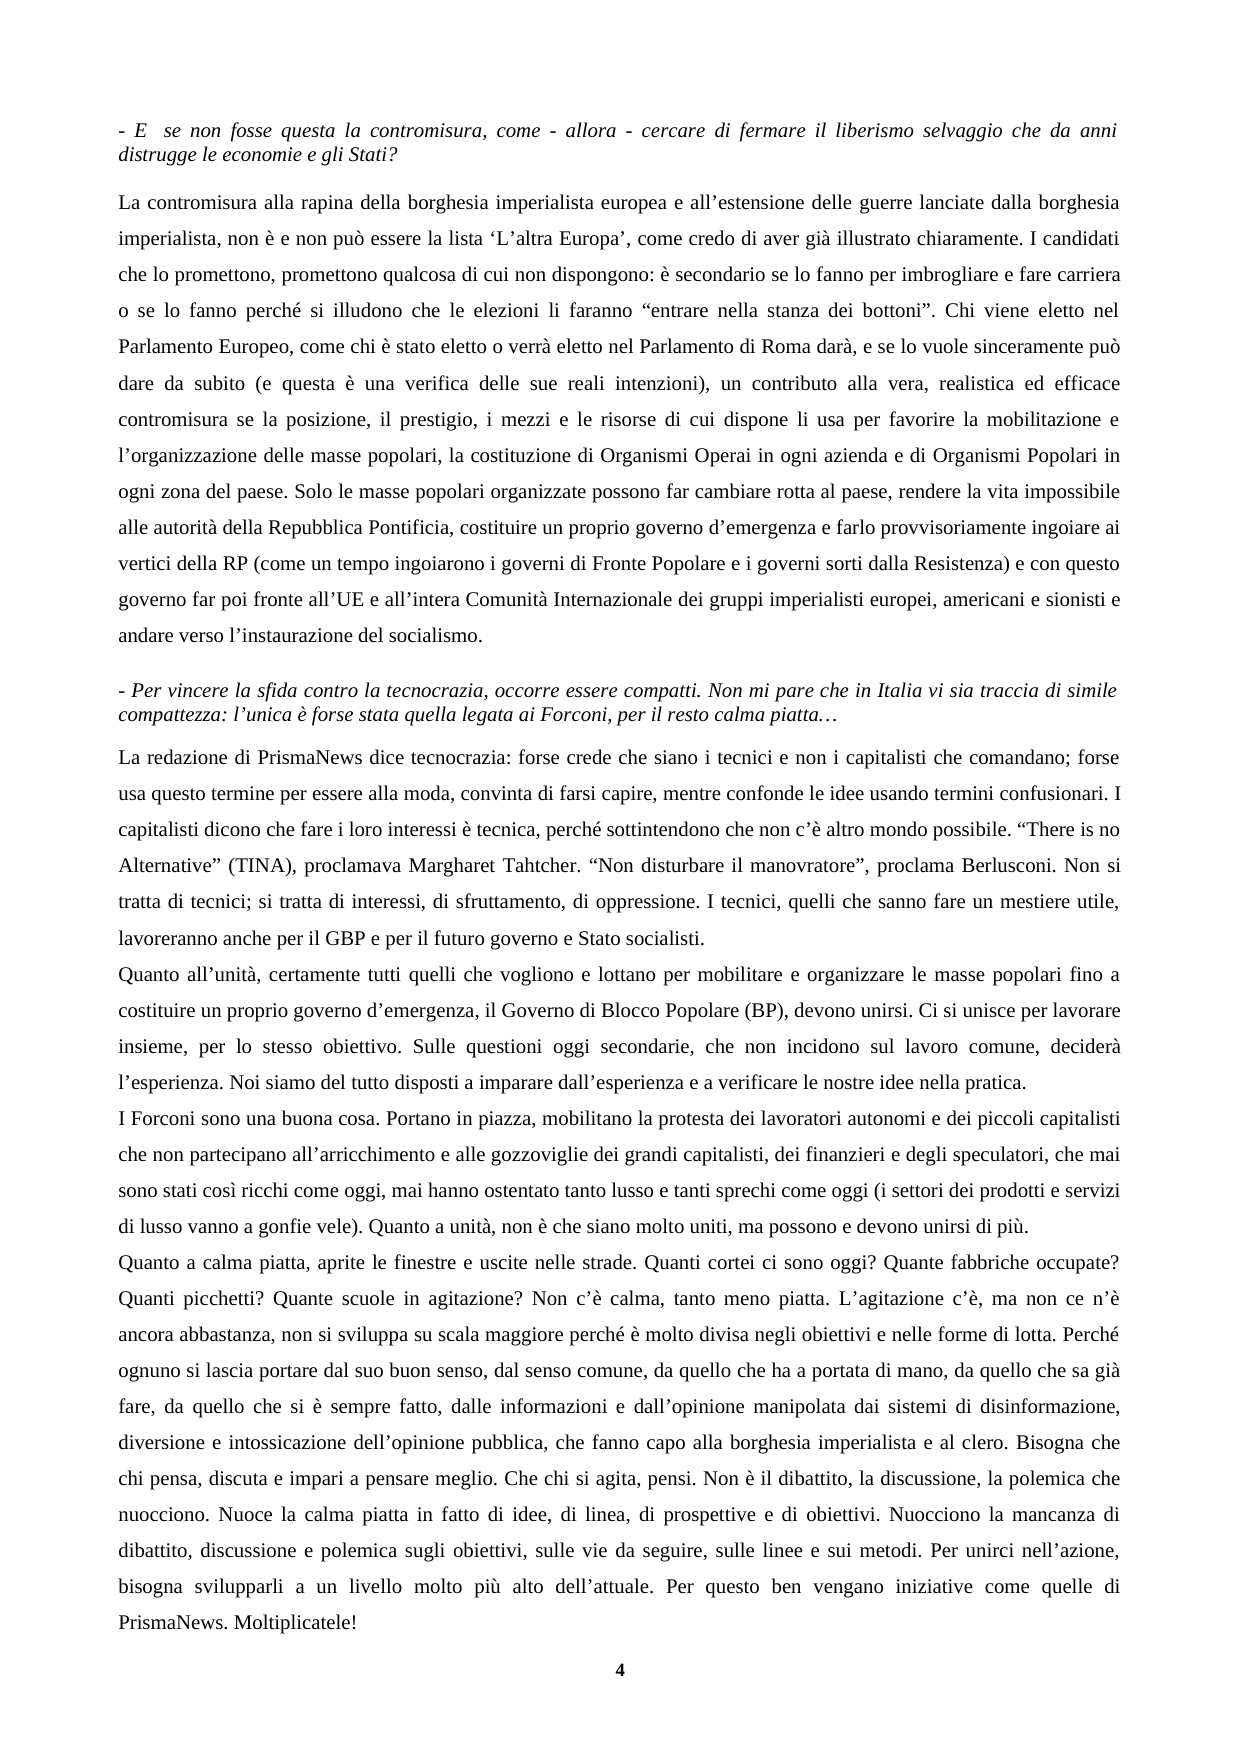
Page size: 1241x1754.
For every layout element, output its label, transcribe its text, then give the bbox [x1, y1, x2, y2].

text La contromisura alla rapina della borghesia imperialista europea e all’estensione delle guerre lanciate dalla borghesia imperialista, non è e non può essere la lista ‘L’altra Europa’, come credo di aver già illustrato chiaramente. I candidati che lo promettono, promettono qualcosa di cui non dispongono: è secondario se lo fanno per imbrogliare e fare carriera o se lo fanno perché si illudono che le elezioni li faranno “entrare nella stanza dei bottoni”. Chi viene eletto nel Parlamento Europeo, come chi è stato eletto o verrà eletto nel Parlamento di Roma darà, e se lo vuole sinceramente può dare da subito (e questa è una verifica delle sue reali intenzioni), un contributo alla vera, realistica ed efficace contromisura se la posizione, il prestigio, i mezzi e le risorse di cui dispone li usa per favorire la mobilitazione e l’organizzazione delle masse popolari, la costituzione di Organismi Operai in ogni azienda e di Organismi Popolari in ogni zona del paese. Solo le masse popolari organizzate possono far cambiare rotta al paese, rendere la vita impossibile alle autorità della Repubblica Pontificia, costituire un proprio governo d’emergenza e farlo provvisoriamente ingoiare ai vertici della RP (come un tempo ingoiarono i governi di Fronte Popolare e i governi sorti dalla Resistenza) e con questo governo far poi fronte all’UE e all’intera Comunità Internazionale dei gruppi imperialisti europei, americani e sionisti e andare verso l’instaurazione del socialismo. [118, 190, 1122, 647]
text Quanto a calma piatta, aprite le finestre e uscite nelle strade. Quanti cortei ci sono oggi? Quante fabbriche occupate? Quanti picchetti? Quante scuole in agitazione? Non c’è calma, tanto meno piatta. L’agitazione c’è, ma non ce n’è ancora abbastanza, non si sviluppa su scala maggiore perché è molto divisa negli obiettivi e nelle forme di lotta. Perché ognuno si lascia portare dal suo buon senso, dal senso comune, da quello che ha a portata di mano, da quello che sa già fare, da quello che si è sempre fatto, dalle informazioni e dall’opinione manipolata dai sistemi di disinformazione, diversione e intossicazione dell’opinione pubblica, che fanno capo alla borghesia imperialista e al clero. Bisogna che chi pensa, discuta e impari a pensare meglio. Che chi si agita, pensi. Non è il dibattito, la discussione, la polemica che nuocciono. Nuoce la calma piatta in fatto di idee, di linea, di prospettive e di obiettivi. Nuocciono la mancanza di dibattito, discussione e polemica sugli obiettivi, sulle vie da seguire, sulle linee e sui metodi. Per unirci nell’azione, bisogna svilupparli a un livello molto più alto dell’attuale. Per questo ben vengano iniziative come quelle di PrismaNews. Moltiplicatele! [118, 1250, 1122, 1634]
text - E se non fosse questa la contromisura, come - allora - cercare di fermare il liberismo selvaggio che da anni distrugge le economie e gli Stati? [118, 118, 1122, 166]
text I Forconi sono una buona cosa. Portano in piazza, mobilitano la protesta dei lavoratori autonomi e dei piccoli capitalisti che non partecipano all’arricchimento e alle gozzoviglie dei grandi capitalisti, dei finanzieri e degli speculatori, che mai sono stati così ricchi come oggi, mai hanno ostentato tanto lusso e tanti sprechi come oggi (i settori dei prodotti e servizi di lusso vanno a gonfie vele). Quanto a unità, non è che siano molto uniti, ma possono e devono unirsi di più. [118, 1106, 1122, 1238]
text - Per vincere la sfida contro la tecnocrazia, occorre essere compatti. Non mi pare che in Italia vi sia traccia di simile compattezza: l’unica è forse stata quella legata ai Forconi, per il resto calma piatta… [118, 678, 1122, 726]
text Quanto all’unità, certamente tutti quelli che vogliono e lottano per mobilitare e organizzare le masse popolari fino a costituire un proprio governo d’emergenza, il Governo di Blocco Popolare (BP), devono unirsi. Ci si unisce per lavorare insieme, per lo stesso obiettivo. Sulle questioni oggi secondarie, che non incidono sul lavoro comune, deciderà l’esperienza. Noi siamo del tutto disposti a imparare dall’esperienza e a verificare le nostre idee nella pratica. [118, 962, 1122, 1094]
text La redazione di PrismaNews dice tecnocrazia: forse crede che siano i tecnici e non i capitalisti che comandano; forse usa questo termine per essere alla moda, convinta di farsi capire, mentre confonde le idee usando termini confusionari. I capitalisti dicono che fare i loro interessi è tecnica, perché sottintendono che non c’è altro mondo possibile. “There is no Alternative” (TINA), proclamava Margharet Tahtcher. “Non disturbare il manovratore”, proclama Berlusconi. Non si tratta di tecnici; si tratta di interessi, di sfruttamento, di oppressione. I tecnici, quelli che sanno fare un mestiere utile, lavoreranno anche per il GBP e per il futuro governo e Stato socialisti. [118, 745, 1122, 949]
